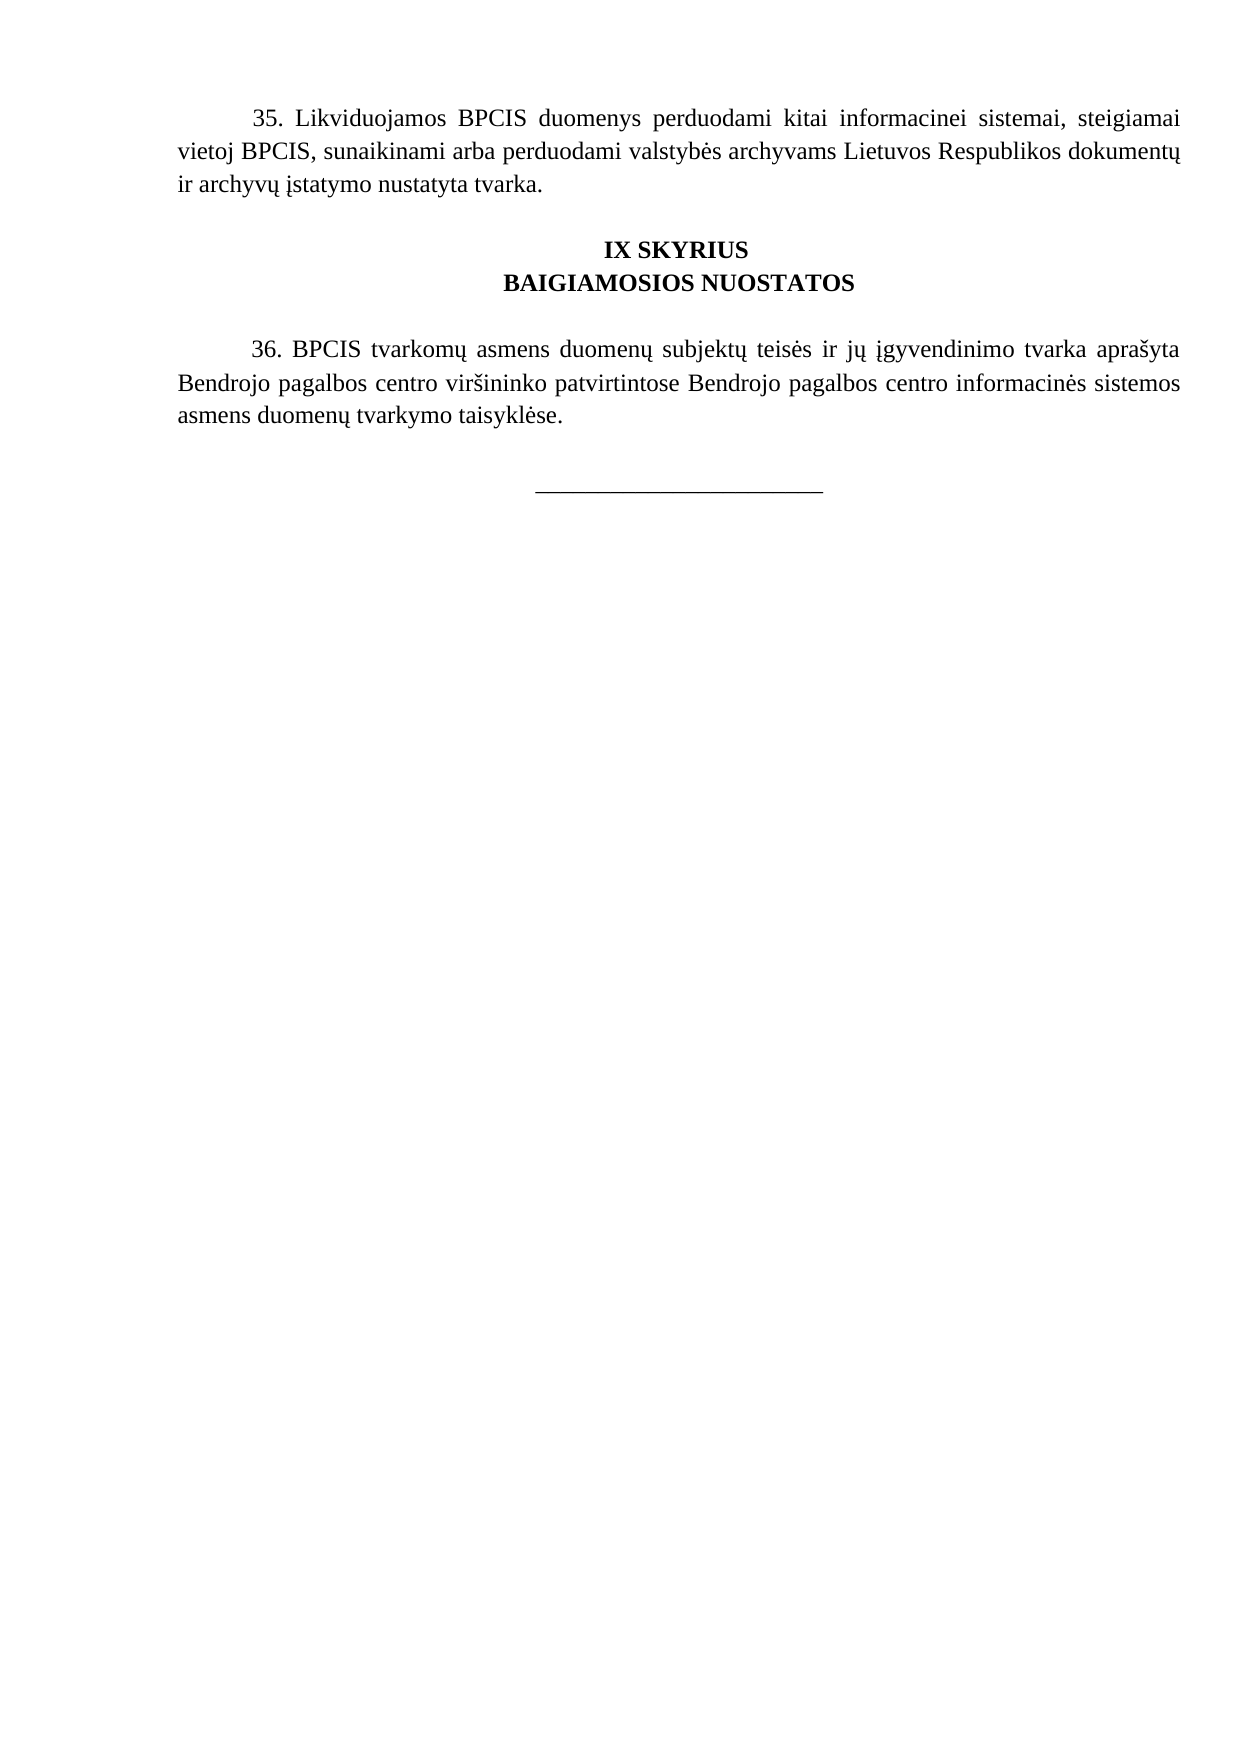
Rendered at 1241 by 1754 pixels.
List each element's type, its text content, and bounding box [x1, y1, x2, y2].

text 35. Likviduojamos BPCIS duomenys perduodami kitai informacinei sistemai, steigiamai vietoj BPCIS, sunaikinami arba perduodami valstybės archyvams Lietuvos Respublikos dokumentų ir archyvų įstatymo nustatyta tvarka. [177, 103, 1181, 198]
text IX SKYRIUS [177, 236, 1181, 264]
text 36. BPCIS tvarkomų asmens duomenų subjektų teisės ir jų įgyvendinimo tvarka aprašyta Bendrojo pagalbos centro viršininko patvirtintose Bendrojo pagalbos centro informacinės sistemos asmens duomenų tvarkymo taisyklėse. [177, 334, 1181, 429]
text BAIGIAMOSIOS NUOSTATOS [177, 268, 1181, 297]
text _______________________ [177, 467, 1181, 495]
